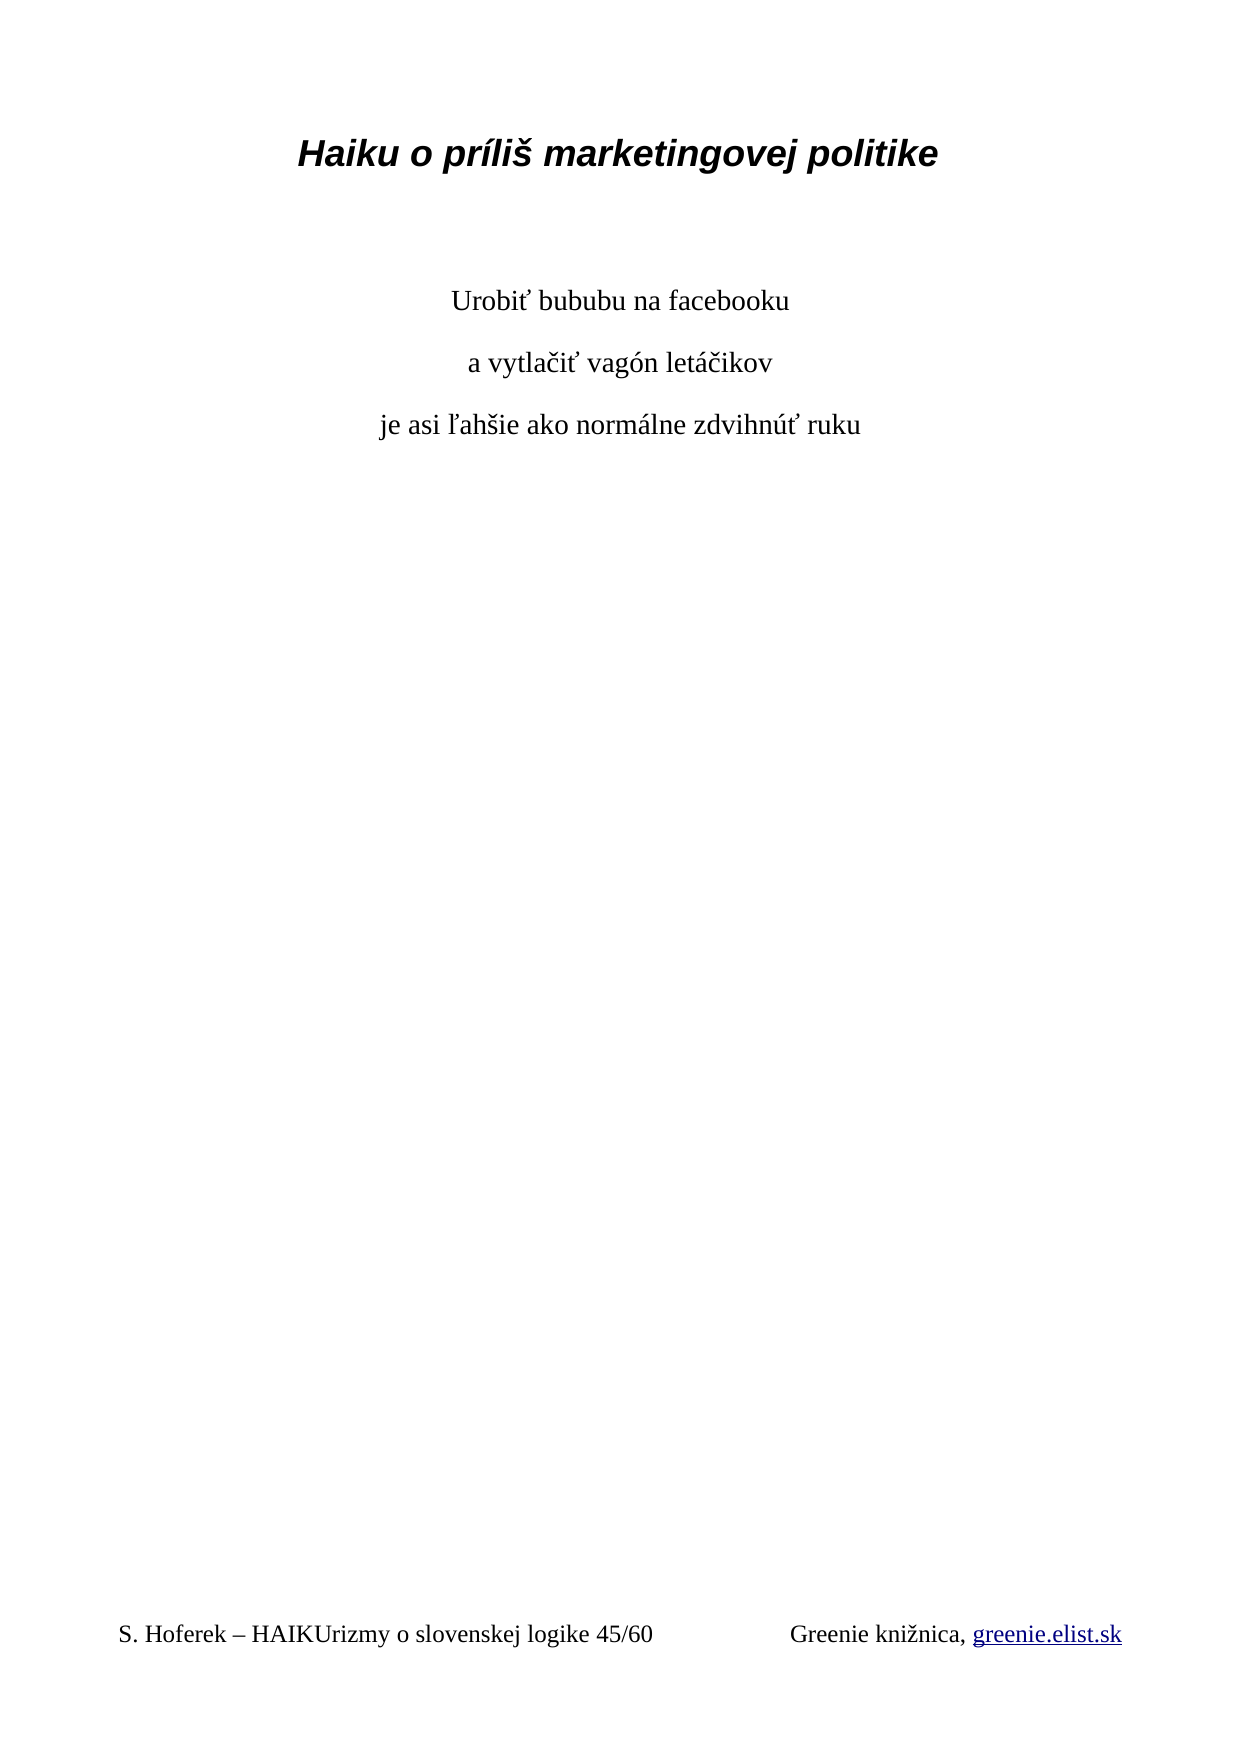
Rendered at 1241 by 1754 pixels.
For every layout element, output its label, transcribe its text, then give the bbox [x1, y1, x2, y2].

text je asi ľahšie ako normálne zdvihnúť ruku [106, 407, 1134, 440]
text a vytlačiť vagón letáčikov [106, 345, 1134, 378]
subtitle Haiku o príliš marketingovej politike [106, 131, 1134, 174]
text Urobiť bububu na facebooku [106, 283, 1134, 316]
